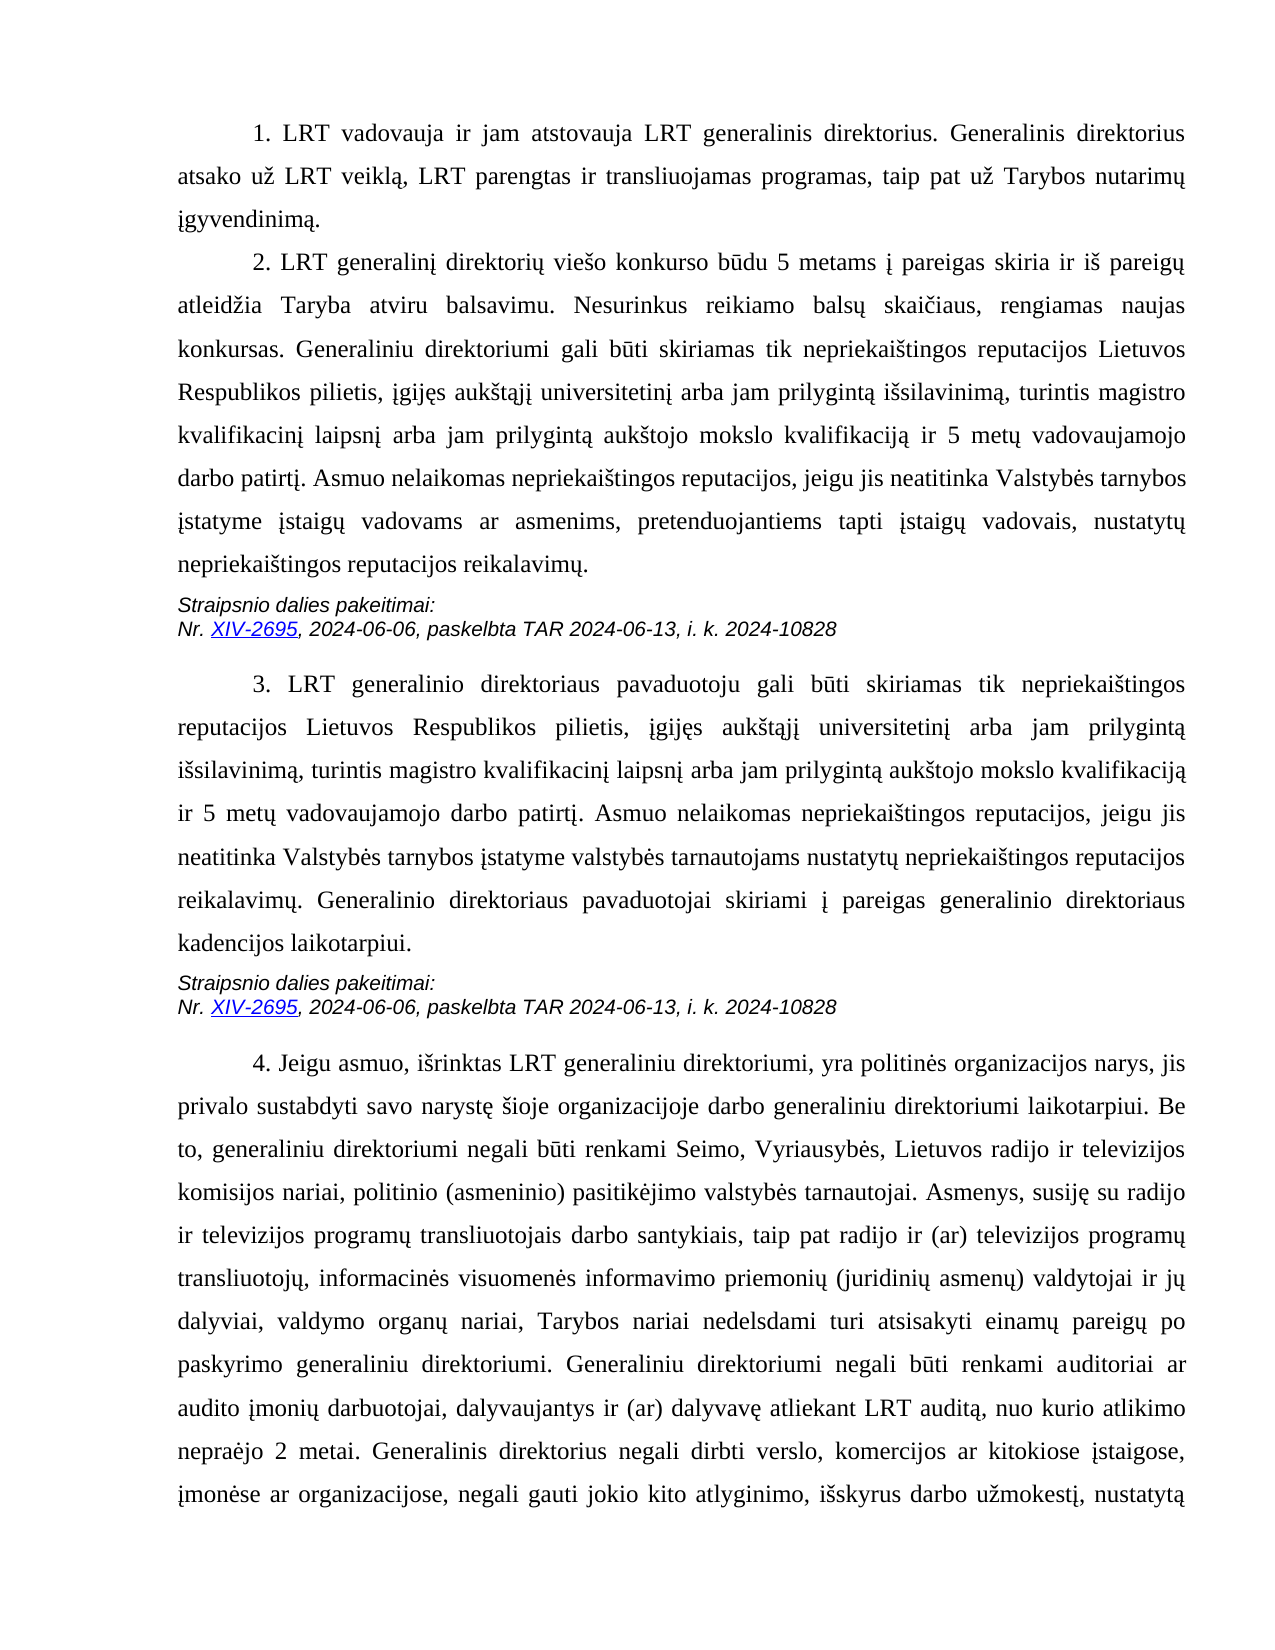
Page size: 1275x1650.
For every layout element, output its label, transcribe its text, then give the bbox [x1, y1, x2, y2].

text 2. LRT generalinį direktorių viešo konkurso būdu 5 metams į pareigas skiria ir iš pareigų atleidžia Taryba atviru balsavimu. Nesurinkus reikiamo balsų skaičiaus, rengiamas naujas konkursas. Generaliniu direktoriumi gali būti skiriamas tik nepriekaištingos reputacijos Lietuvos Respublikos pilietis, įgijęs aukštąjį universitetinį arba jam prilygintą išsilavinimą, turintis magistro kvalifikacinį laipsnį arba jam prilygintą aukštojo mokslo kvalifikaciją ir 5 metų vadovaujamojo darbo patirtį. Asmuo nelaikomas nepriekaištingos reputacijos, jeigu jis neatitinka Valstybės tarnybos įstatyme įstaigų vadovams ar asmenims, pretenduojantiems tapti įstaigų vadovais, nustatytų nepriekaištingos reputacijos reikalavimų. [177, 247, 1186, 578]
text 1. LRT vadovauja ir jam atstovauja LRT generalinis direktorius. Generalinis direktorius atsako už LRT veiklą, LRT parengtas ir transliuojamas programas, taip pat už Tarybos nutarimų įgyvendinimą. [177, 118, 1186, 233]
text Nr. XIV-2695, 2024-06-06, paskelbta TAR 2024-06-13, i. k. 2024-10828 [177, 616, 1186, 640]
text Straipsnio dalies pakeitimai: [177, 592, 1186, 616]
text Straipsnio dalies pakeitimai: [177, 971, 1186, 995]
text 4. Jeigu asmuo, išrinktas LRT generaliniu direktoriumi, yra politinės organizacijos narys, jis privalo sustabdyti savo narystę šioje organizacijoje darbo generaliniu direktoriumi laikotarpiui. Be to, generaliniu direktoriumi negali būti renkami Seimo, Vyriausybės, Lietuvos radijo ir televizijos komisijos nariai, politinio (asmeninio) pasitikėjimo valstybės tarnautojai. Asmenys, susiję su radijo ir televizijos programų transliuotojais darbo santykiais, taip pat radijo ir (ar) televizijos programų transliuotojų, informacinės visuomenės informavimo priemonių (juridinių asmenų) valdytojai ir jų dalyviai, valdymo organų nariai, Tarybos nariai nedelsdami turi atsisakyti einamų pareigų po paskyrimo generaliniu direktoriumi. Generaliniu direktoriumi negali būti renkami auditoriai ar audito įmonių darbuotojai, dalyvaujantys ir (ar) dalyvavę atliekant LRT auditą, nuo kurio atlikimo nepraėjo 2 metai. Generalinis direktorius negali dirbti verslo, komercijos ar kitokiose įstaigose, įmonėse ar organizacijose, negali gauti jokio kito atlyginimo, išskyrus darbo užmokestį, nustatytą [177, 1048, 1186, 1508]
text Nr. XIV-2695, 2024-06-06, paskelbta TAR 2024-06-13, i. k. 2024-10828 [177, 995, 1186, 1019]
text 3. LRT generalinio direktoriaus pavaduotoju gali būti skiriamas tik nepriekaištingos reputacijos Lietuvos Respublikos pilietis, įgijęs aukštąjį universitetinį arba jam prilygintą išsilavinimą, turintis magistro kvalifikacinį laipsnį arba jam prilygintą aukštojo mokslo kvalifikaciją ir 5 metų vadovaujamojo darbo patirtį. Asmuo nelaikomas nepriekaištingos reputacijos, jeigu jis neatitinka Valstybės tarnybos įstatyme valstybės tarnautojams nustatytų nepriekaištingos reputacijos reikalavimų. Generalinio direktoriaus pavaduotojai skiriami į pareigas generalinio direktoriaus kadencijos laikotarpiui. [177, 669, 1186, 957]
